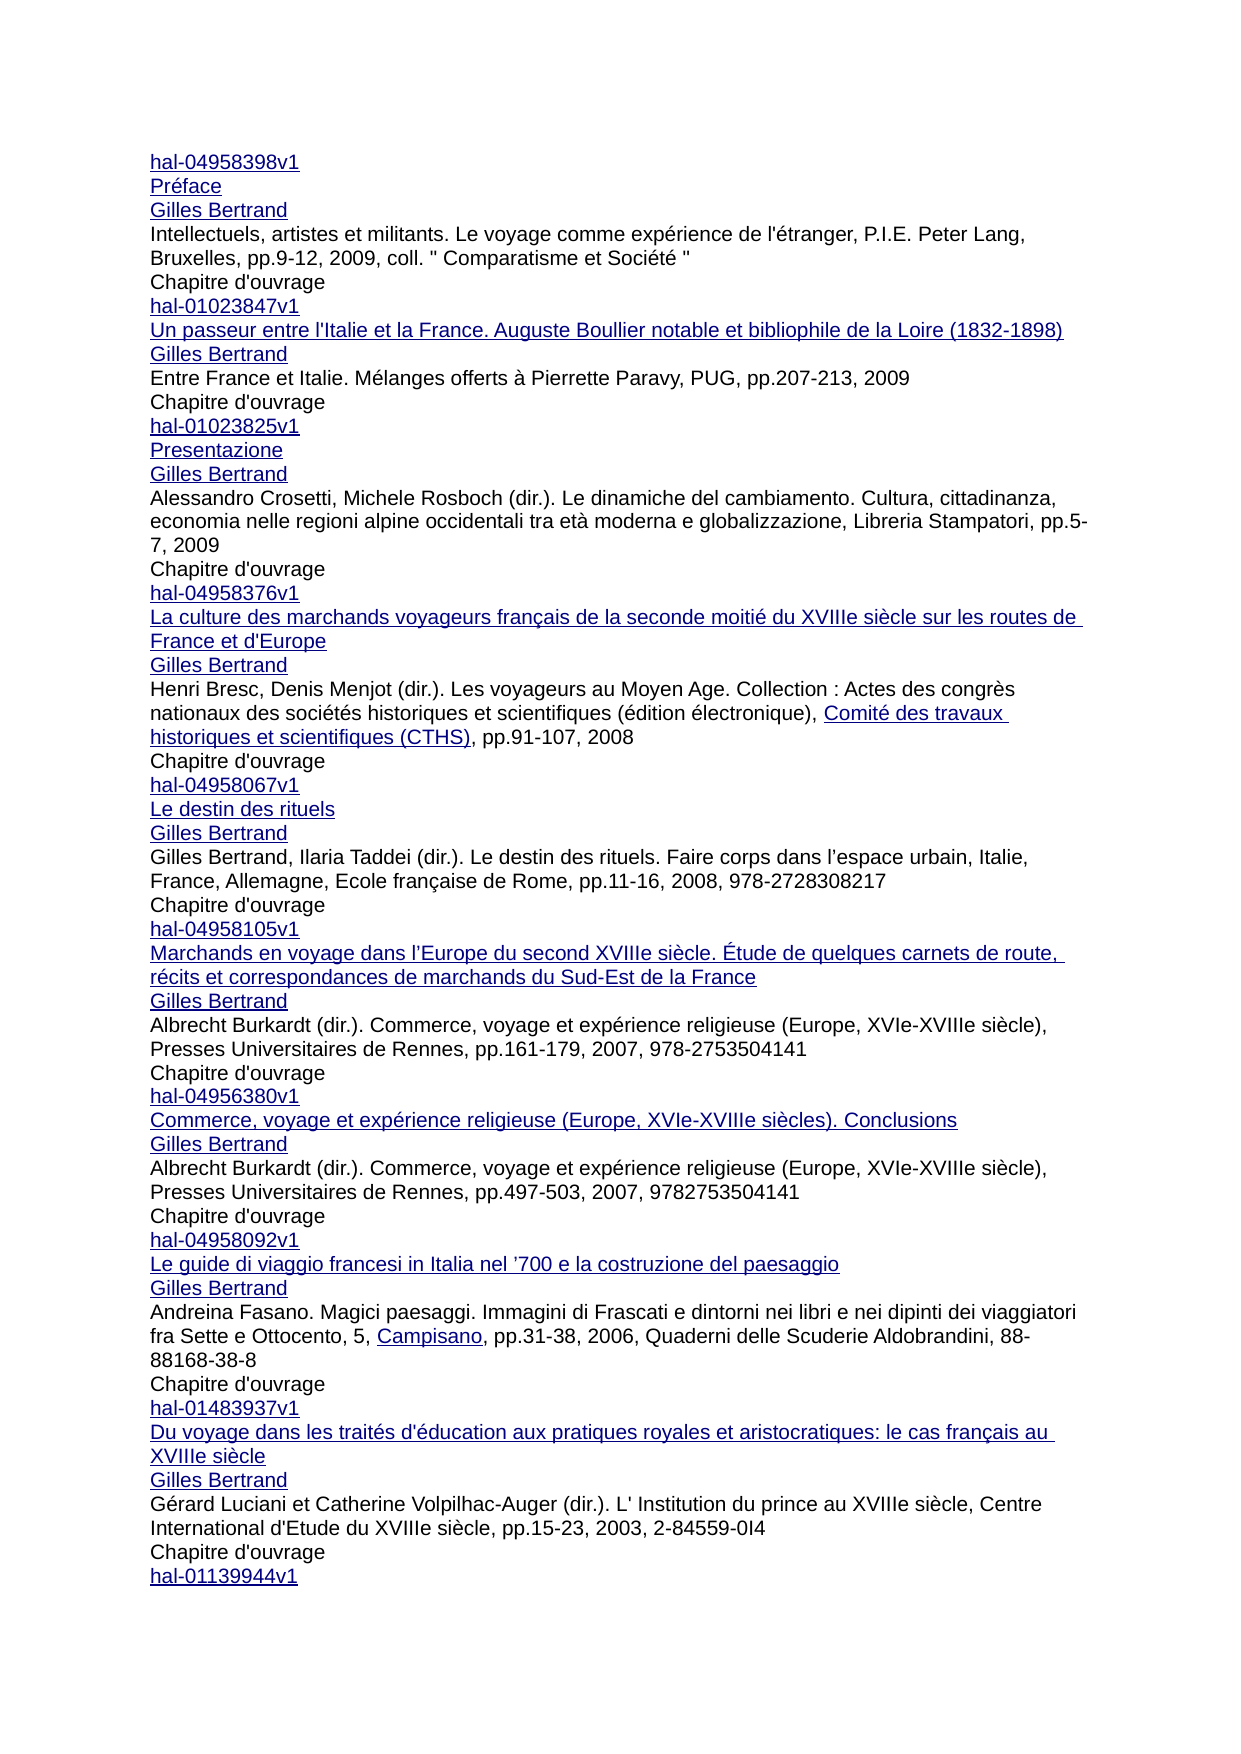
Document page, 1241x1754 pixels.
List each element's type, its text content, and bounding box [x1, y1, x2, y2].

table_cell Marchands en voyage dans l’Europe du second XVIIIe siècle. Étude de quelques carnets de route, récits et correspondances de marchands du Sud-Est de la France Gilles Bertrand Albrecht Burkardt (dir.). Commerce, voyage et expérience religieuse (Europe, XVIe-XVIIIe siècle), Presses Universitaires de Rennes, pp.161-179, 2007, 978-2753504141 Chapitre d'ouvrage hal-04956380v1 [150, 941, 1090, 1108]
table_cell Préface Gilles Bertrand Intellectuels, artistes et militants. Le voyage comme expérience de l'étranger, P.I.E. Peter Lang, Bruxelles, pp.9-12, 2009, coll. " Comparatisme et Société " Chapitre d'ouvrage hal-01023847v1 [150, 174, 1090, 318]
table_cell Le destin des rituels Gilles Bertrand Gilles Bertrand, Ilaria Taddei (dir.). Le destin des rituels. Faire corps dans l’espace urbain, Italie, France, Allemagne, Ecole française de Rome, pp.11-16, 2008, 978-2728308217 Chapitre d'ouvrage hal-04958105v1 [150, 797, 1090, 941]
table_cell hal-04958398v1 [150, 150, 1090, 174]
table_cell Presentazione Gilles Bertrand Alessandro Crosetti, Michele Rosboch (dir.). Le dinamiche del cambiamento. Cultura, cittadinanza, economia nelle regioni alpine occidentali tra età moderna e globalizzazione, Libreria Stampatori, pp.5-7, 2009 Chapitre d'ouvrage hal-04958376v1 [150, 438, 1090, 605]
table_cell Du voyage dans les traités d'éducation aux pratiques royales et aristocratiques: le cas français au XVIIIe siècle Gilles Bertrand Gérard Luciani et Catherine Volpilhac-Auger (dir.). L' Institution du prince au XVIIIe siècle, Centre International d'Etude du XVIIIe siècle, pp.15-23, 2003, 2-84559-0I4 Chapitre d'ouvrage hal-01139944v1 [150, 1420, 1090, 1587]
table_cell Un passeur entre l'Italie et la France. Auguste Boullier notable et bibliophile de la Loire (1832-1898) Gilles Bertrand Entre France et Italie. Mélanges offerts à Pierrette Paravy, PUG, pp.207-213, 2009 Chapitre d'ouvrage hal-01023825v1 [150, 318, 1090, 437]
table_cell Le guide di viaggio francesi in Italia nel ’700 e la costruzione del paesaggio Gilles Bertrand Andreina Fasano. Magici paesaggi. Immagini di Frascati e dintorni nei libri e nei dipinti dei viaggiatori fra Sette e Ottocento, 5, Campisano, pp.31-38, 2006, Quaderni delle Scuderie Aldobrandini, 88-88168-38-8 Chapitre d'ouvrage hal-01483937v1 [150, 1252, 1090, 1420]
table_cell La culture des marchands voyageurs français de la seconde moitié du XVIIIe siècle sur les routes de France et d'Europe Gilles Bertrand Henri Bresc, Denis Menjot (dir.). Les voyageurs au Moyen Age. Collection : Actes des congrès nationaux des sociétés historiques et scientifiques (édition électronique), Comité des travaux historiques et scientifiques (CTHS), pp.91-107, 2008 Chapitre d'ouvrage hal-04958067v1 [150, 605, 1090, 797]
table_cell Commerce, voyage et expérience religieuse (Europe, XVIe-XVIIIe siècles). Conclusions Gilles Bertrand Albrecht Burkardt (dir.). Commerce, voyage et expérience religieuse (Europe, XVIe-XVIIIe siècle), Presses Universitaires de Rennes, pp.497-503, 2007, 9782753504141 Chapitre d'ouvrage hal-04958092v1 [150, 1108, 1090, 1252]
